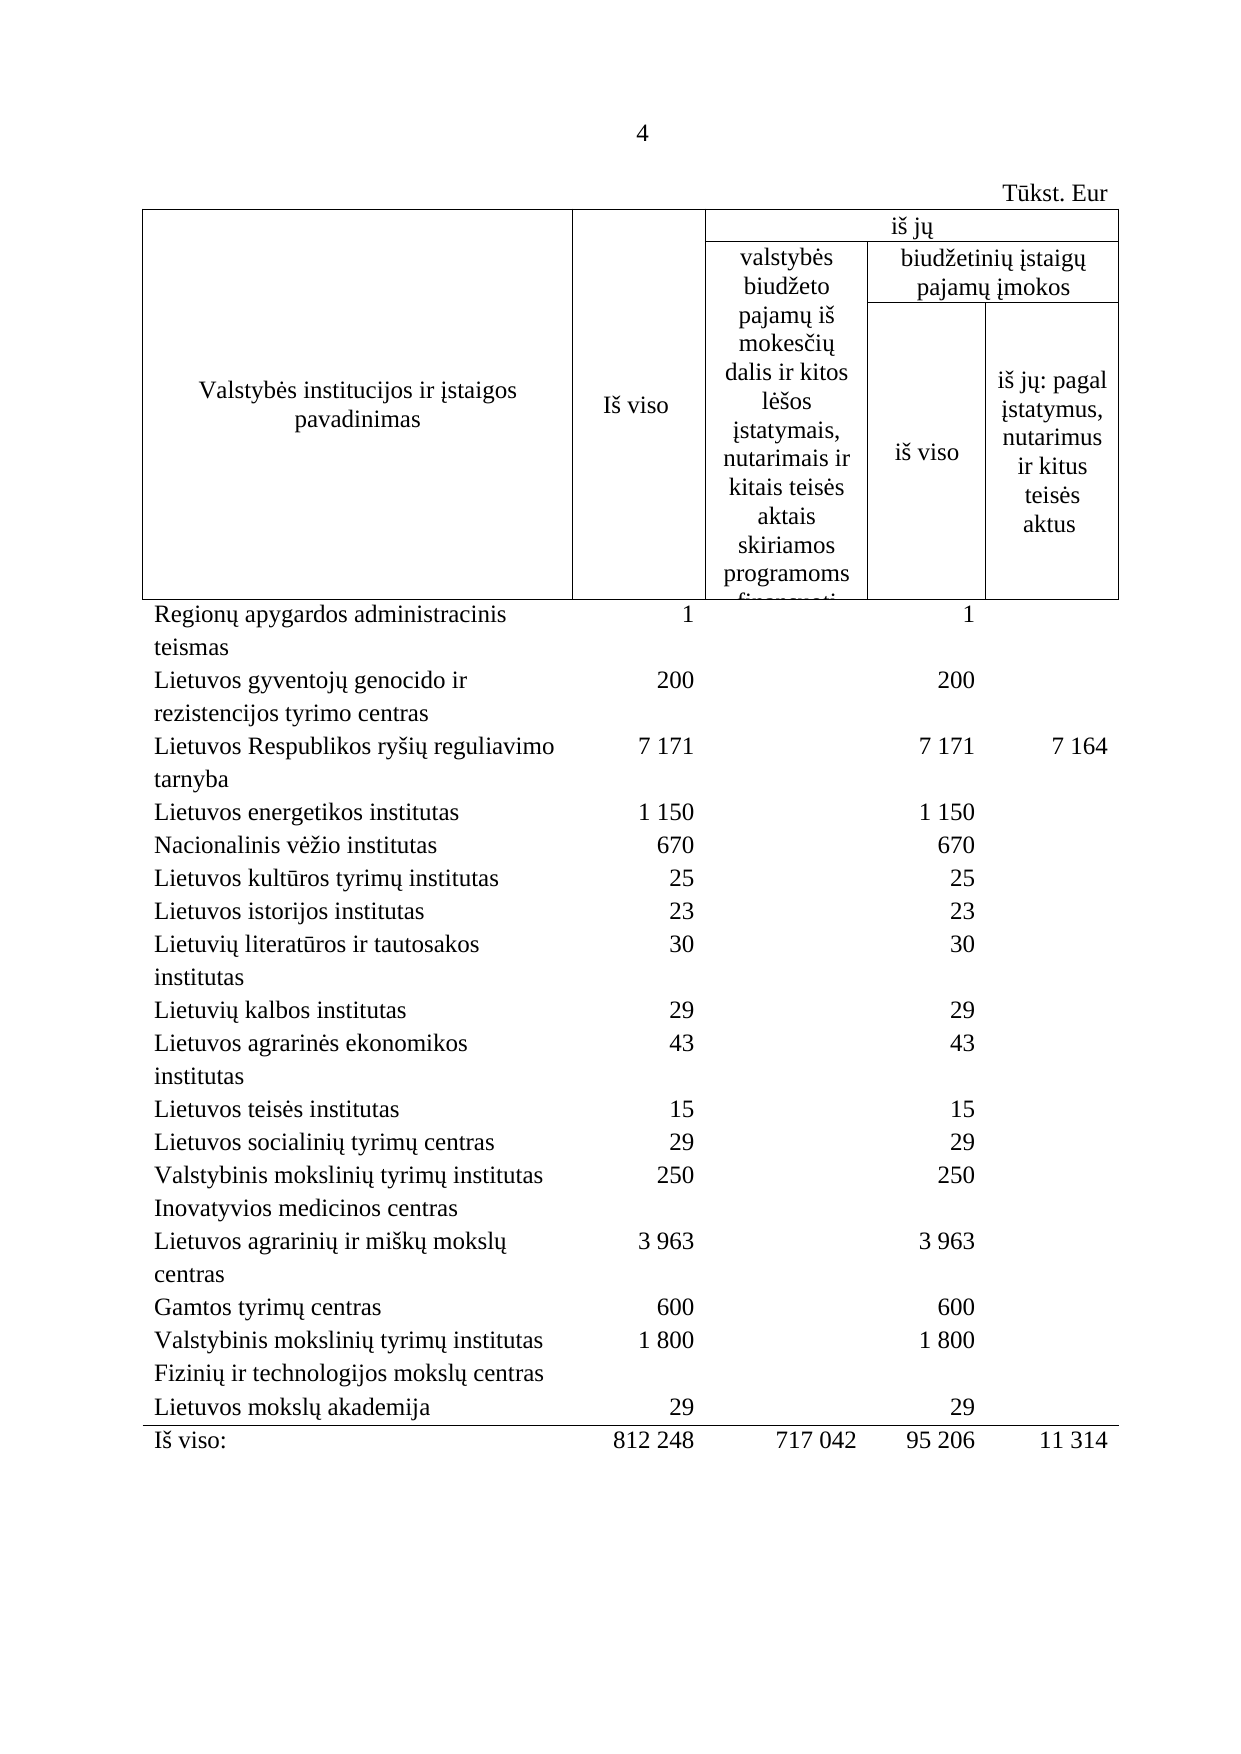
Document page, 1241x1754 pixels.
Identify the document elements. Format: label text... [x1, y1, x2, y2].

table_cell 95 206 [868, 1426, 986, 1459]
table_cell biudžetinių įstaigų pajamų įmokos [868, 242, 1118, 302]
table_cell Lietuvos teisės institutas [143, 1094, 572, 1127]
table_cell [986, 995, 1119, 1028]
table_cell Lietuvos kultūros tyrimų institutas [143, 863, 572, 896]
table_cell Regionų apygardos administracinis teismas [143, 600, 572, 665]
table_cell Lietuvių literatūros ir tautosakos institutas [143, 929, 572, 995]
table_cell [986, 1028, 1119, 1094]
table_cell 29 [868, 1128, 986, 1160]
table_cell [705, 665, 868, 731]
table_cell 3 963 [868, 1226, 986, 1292]
table_cell [705, 731, 868, 797]
table_cell [705, 929, 868, 995]
table_cell 15 [573, 1094, 705, 1127]
table_cell 250 [868, 1160, 986, 1226]
table_cell [705, 1160, 868, 1226]
table_cell [705, 600, 868, 665]
table_cell [705, 1028, 868, 1094]
table_cell 29 [573, 995, 705, 1028]
table_cell 812 248 [573, 1426, 705, 1459]
table_cell Lietuvos agrarinių ir miškų mokslų centras [143, 1226, 572, 1292]
table_cell 1 150 [868, 797, 986, 830]
table_cell valstybės biudžeto pajamų iš mokesčių dalis ir kitos lėšos įstatymais, nutarimais ir kitais teisės aktais skiriamos programoms finansuoti [706, 242, 867, 599]
table_cell Gamtos tyrimų centras [143, 1293, 572, 1326]
table_cell Lietuvos energetikos institutas [143, 797, 572, 830]
table_cell [705, 797, 868, 830]
table_cell [986, 863, 1119, 896]
table_cell 29 [868, 995, 986, 1028]
table_cell Lietuvos agrarinės ekonomikos institutas [143, 1028, 572, 1094]
table_cell Lietuvos socialinių tyrimų centras [143, 1128, 572, 1160]
table_cell 600 [573, 1293, 705, 1326]
table_cell 29 [573, 1128, 705, 1160]
table_cell 30 [868, 929, 986, 995]
table_cell [986, 600, 1119, 665]
table_cell 23 [868, 896, 986, 929]
table_header [143, 176, 572, 208]
table_cell [986, 830, 1119, 863]
table_cell 1 150 [573, 797, 705, 830]
table_cell 29 [868, 1392, 986, 1424]
table_cell 250 [573, 1160, 705, 1226]
table_cell 7 171 [868, 731, 986, 797]
table_cell 7 171 [573, 731, 705, 797]
table_cell Iš viso: [143, 1426, 572, 1459]
table_cell Lietuvos mokslų akademija [143, 1392, 572, 1424]
table_cell 23 [573, 896, 705, 929]
table_cell [705, 863, 868, 896]
table_cell 600 [868, 1293, 986, 1326]
table_cell 29 [573, 1392, 705, 1424]
table_cell Valstybės institucijos ir įstaigos pavadinimas [143, 210, 572, 599]
table_cell [986, 1392, 1119, 1424]
table_cell iš viso [868, 303, 985, 599]
table_cell [986, 1226, 1119, 1292]
table_cell 1 800 [573, 1326, 705, 1392]
table_cell 43 [573, 1028, 705, 1094]
table_cell [986, 665, 1119, 731]
table_cell Lietuvos Respublikos ryšių reguliavimo tarnyba [143, 731, 572, 797]
table_cell Nacionalinis vėžio institutas [143, 830, 572, 863]
table_cell [986, 797, 1119, 830]
table_cell [986, 896, 1119, 929]
table_cell Iš viso [573, 210, 705, 599]
table_cell [986, 929, 1119, 995]
table_cell 30 [573, 929, 705, 995]
table_cell 3 963 [573, 1226, 705, 1292]
table_cell 717 042 [705, 1426, 868, 1459]
table_cell 43 [868, 1028, 986, 1094]
table_cell Valstybinis mokslinių tyrimų institutas Inovatyvios medicinos centras [143, 1160, 572, 1226]
table_cell iš jų: pagal įstatymus, nutarimus ir kitus teisės aktus [986, 303, 1118, 599]
table_header [573, 176, 705, 208]
table_cell 11 314 [986, 1426, 1119, 1459]
table_cell [705, 1326, 868, 1392]
table_header [705, 176, 847, 208]
table_cell 670 [868, 830, 986, 863]
table_cell [986, 1128, 1119, 1160]
table_cell [705, 896, 868, 929]
table_cell [705, 1128, 868, 1160]
table_cell 25 [573, 863, 705, 896]
table_cell 200 [868, 665, 986, 731]
table_cell [705, 1293, 868, 1326]
table_cell 200 [573, 665, 705, 731]
table_cell [705, 1392, 868, 1424]
table_cell 1 [573, 600, 705, 665]
table_cell 25 [868, 863, 986, 896]
table_cell [705, 995, 868, 1028]
table_cell 1 800 [868, 1326, 986, 1392]
table_cell [986, 1293, 1119, 1326]
table_cell [986, 1326, 1119, 1392]
table_cell [986, 1160, 1119, 1226]
table_header Tūkst. Eur [847, 176, 1119, 208]
table_cell iš jų [706, 210, 1118, 241]
table_cell 670 [573, 830, 705, 863]
table_cell Lietuvių kalbos institutas [143, 995, 572, 1028]
table_cell 15 [868, 1094, 986, 1127]
table_cell Lietuvos istorijos institutas [143, 896, 572, 929]
table_cell Lietuvos gyventojų genocido ir rezistencijos tyrimo centras [143, 665, 572, 731]
table_cell Valstybinis mokslinių tyrimų institutas Fizinių ir technologijos mokslų centras [143, 1326, 572, 1392]
table_cell [705, 830, 868, 863]
table_cell [705, 1094, 868, 1127]
table_cell [705, 1226, 868, 1292]
table_cell 1 [868, 600, 986, 665]
table_cell 7 164 [986, 731, 1119, 797]
table_cell [986, 1094, 1119, 1127]
